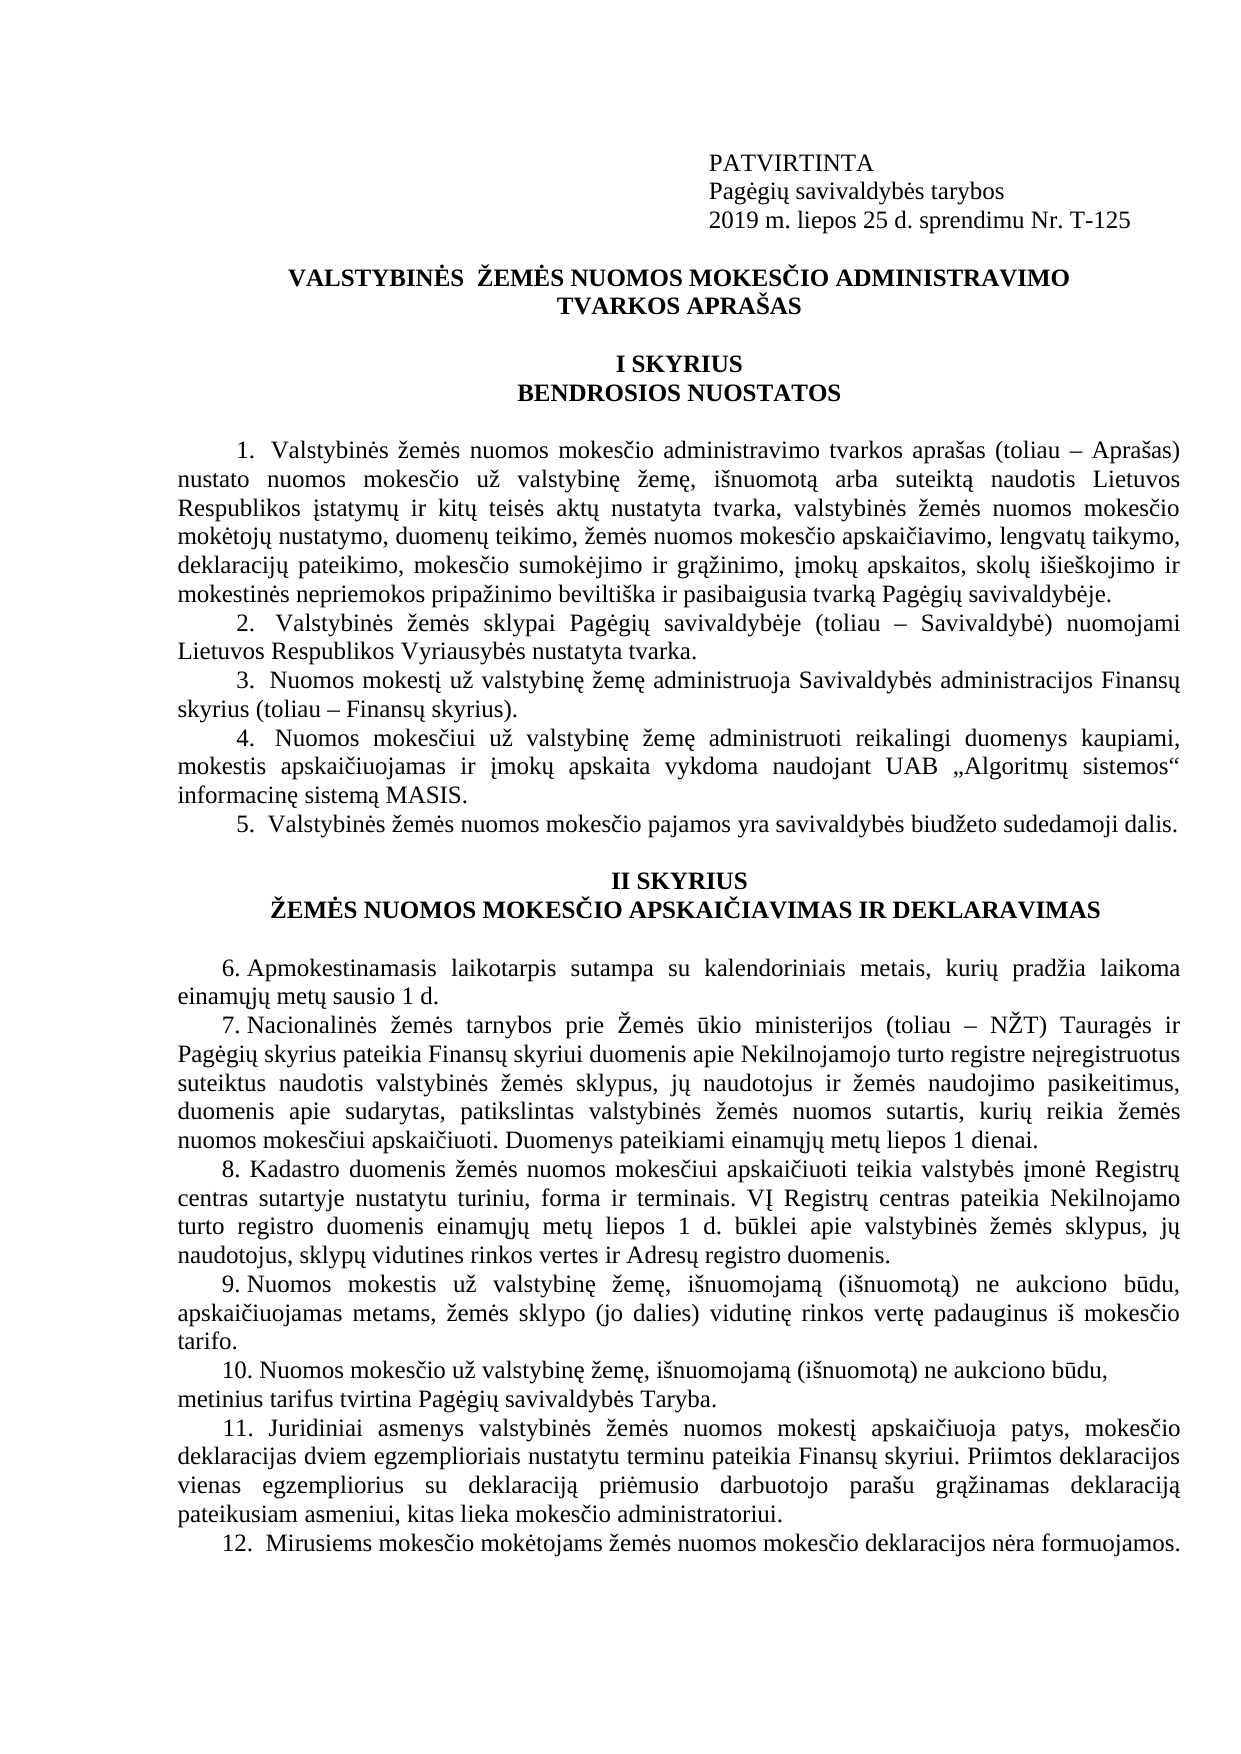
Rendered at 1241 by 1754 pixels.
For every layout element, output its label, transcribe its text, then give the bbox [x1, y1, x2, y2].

text 9. Nuomos mokestis už valstybinę žemę, išnuomojamą (išnuomotą) ne aukciono būdu, apskaičiuojamas metams, žemės sklypo (jo dalies) vidutinę rinkos vertę padauginus iš mokesčio tarifo. [177, 1269, 1181, 1355]
text metinius tarifus tvirtina Pagėgių savivaldybės Taryba. [177, 1384, 1181, 1413]
text 7. Nacionalinės žemės tarnybos prie Žemės ūkio ministerijos (toliau – NŽT) Tauragės ir Pagėgių skyrius pateikia Finansų skyriui duomenis apie Nekilnojamojo turto registre neįregistruotus suteiktus naudotis valstybinės žemės sklypus, jų naudotojus ir žemės naudojimo pasikeitimus, duomenis apie sudarytas, patikslintas valstybinės žemės nuomos sutartis, kurių reikia žemės nuomos mokesčiui apskaičiuoti. Duomenys pateikiami einamųjų metų liepos 1 dienai. [177, 1010, 1181, 1154]
text 4. Nuomos mokesčiui už valstybinę žemę administruoti reikalingi duomenys kaupiami, mokestis apskaičiuojamas ir įmokų apskaita vykdoma naudojant UAB „Algoritmų sistemos“ informacinę sistemą MASIS. [177, 723, 1181, 809]
text 1. Valstybinės žemės nuomos mokesčio administravimo tvarkos aprašas (toliau – Aprašas) nustato nuomos mokesčio už valstybinę žemę, išnuomotą arba suteiktą naudotis Lietuvos Respublikos įstatymų ir kitų teisės aktų nustatyta tvarka, valstybinės žemės nuomos mokesčio mokėtojų nustatymo, duomenų teikimo, žemės nuomos mokesčio apskaičiavimo, lengvatų taikymo, deklaracijų pateikimo, mokesčio sumokėjimo ir grąžinimo, įmokų apskaitos, skolų išieškojimo ir mokestinės nepriemokos pripažinimo beviltiška ir pasibaigusia tvarką Pagėgių savivaldybėje. [177, 435, 1181, 608]
text Pagėgių savivaldybės tarybos [177, 176, 1181, 205]
text 2019 m. liepos 25 d. sprendimu Nr. T-125 [177, 205, 1181, 234]
text BENDROSIOS NUOSTATOS [177, 378, 1181, 406]
text 5. Valstybinės žemės nuomos mokesčio pajamos yra savivaldybės biudžeto sudedamoji dalis. [177, 809, 1181, 838]
text 11. Juridiniai asmenys valstybinės žemės nuomos mokestį apskaičiuoja patys, mokesčio deklaracijas dviem egzemplioriais nustatytu terminu pateikia Finansų skyriui. Priimtos deklaracijos vienas egzempliorius su deklaraciją priėmusio darbuotojo parašu grąžinamas deklaraciją pateikusiam asmeniui, kitas lieka mokesčio administratoriui. [177, 1413, 1181, 1528]
text ŽEMĖS NUOMOS MOKESČIO APSKAIČIAVIMAS IR DEKLARAVIMAS [177, 895, 1181, 924]
text II SKYRIUS [177, 866, 1181, 895]
text 12. Mirusiems mokesčio mokėtojams žemės nuomos mokesčio deklaracijos nėra formuojamos. [222, 1528, 1181, 1556]
text I SKYRIUS [177, 349, 1181, 378]
text PATVIRTINTA [177, 148, 1181, 176]
text 10. Nuomos mokesčio už valstybinę žemę, išnuomojamą (išnuomotą) ne aukciono būdu, [222, 1355, 1181, 1384]
text TVARKOS APRAŠAS [177, 291, 1181, 320]
text VALSTYBINĖS ŽEMĖS NUOMOS MOKESČIO ADMINISTRAVIMO [177, 263, 1181, 291]
text 3. Nuomos mokestį už valstybinę žemę administruoja Savivaldybės administracijos Finansų skyrius (toliau – Finansų skyrius). [177, 665, 1181, 723]
text 2. Valstybinės žemės sklypai Pagėgių savivaldybėje (toliau – Savivaldybė) nuomojami Lietuvos Respublikos Vyriausybės nustatyta tvarka. [177, 608, 1181, 665]
text 8. Kadastro duomenis žemės nuomos mokesčiui apskaičiuoti teikia valstybės įmonė Registrų centras sutartyje nustatytu turiniu, forma ir terminais. VĮ Registrų centras pateikia Nekilnojamo turto registro duomenis einamųjų metų liepos 1 d. būklei apie valstybinės žemės sklypus, jų naudotojus, sklypų vidutines rinkos vertes ir Adresų registro duomenis. [177, 1154, 1181, 1269]
text 6. Apmokestinamasis laikotarpis sutampa su kalendoriniais metais, kurių pradžia laikoma einamųjų metų sausio 1 d. [177, 953, 1181, 1010]
